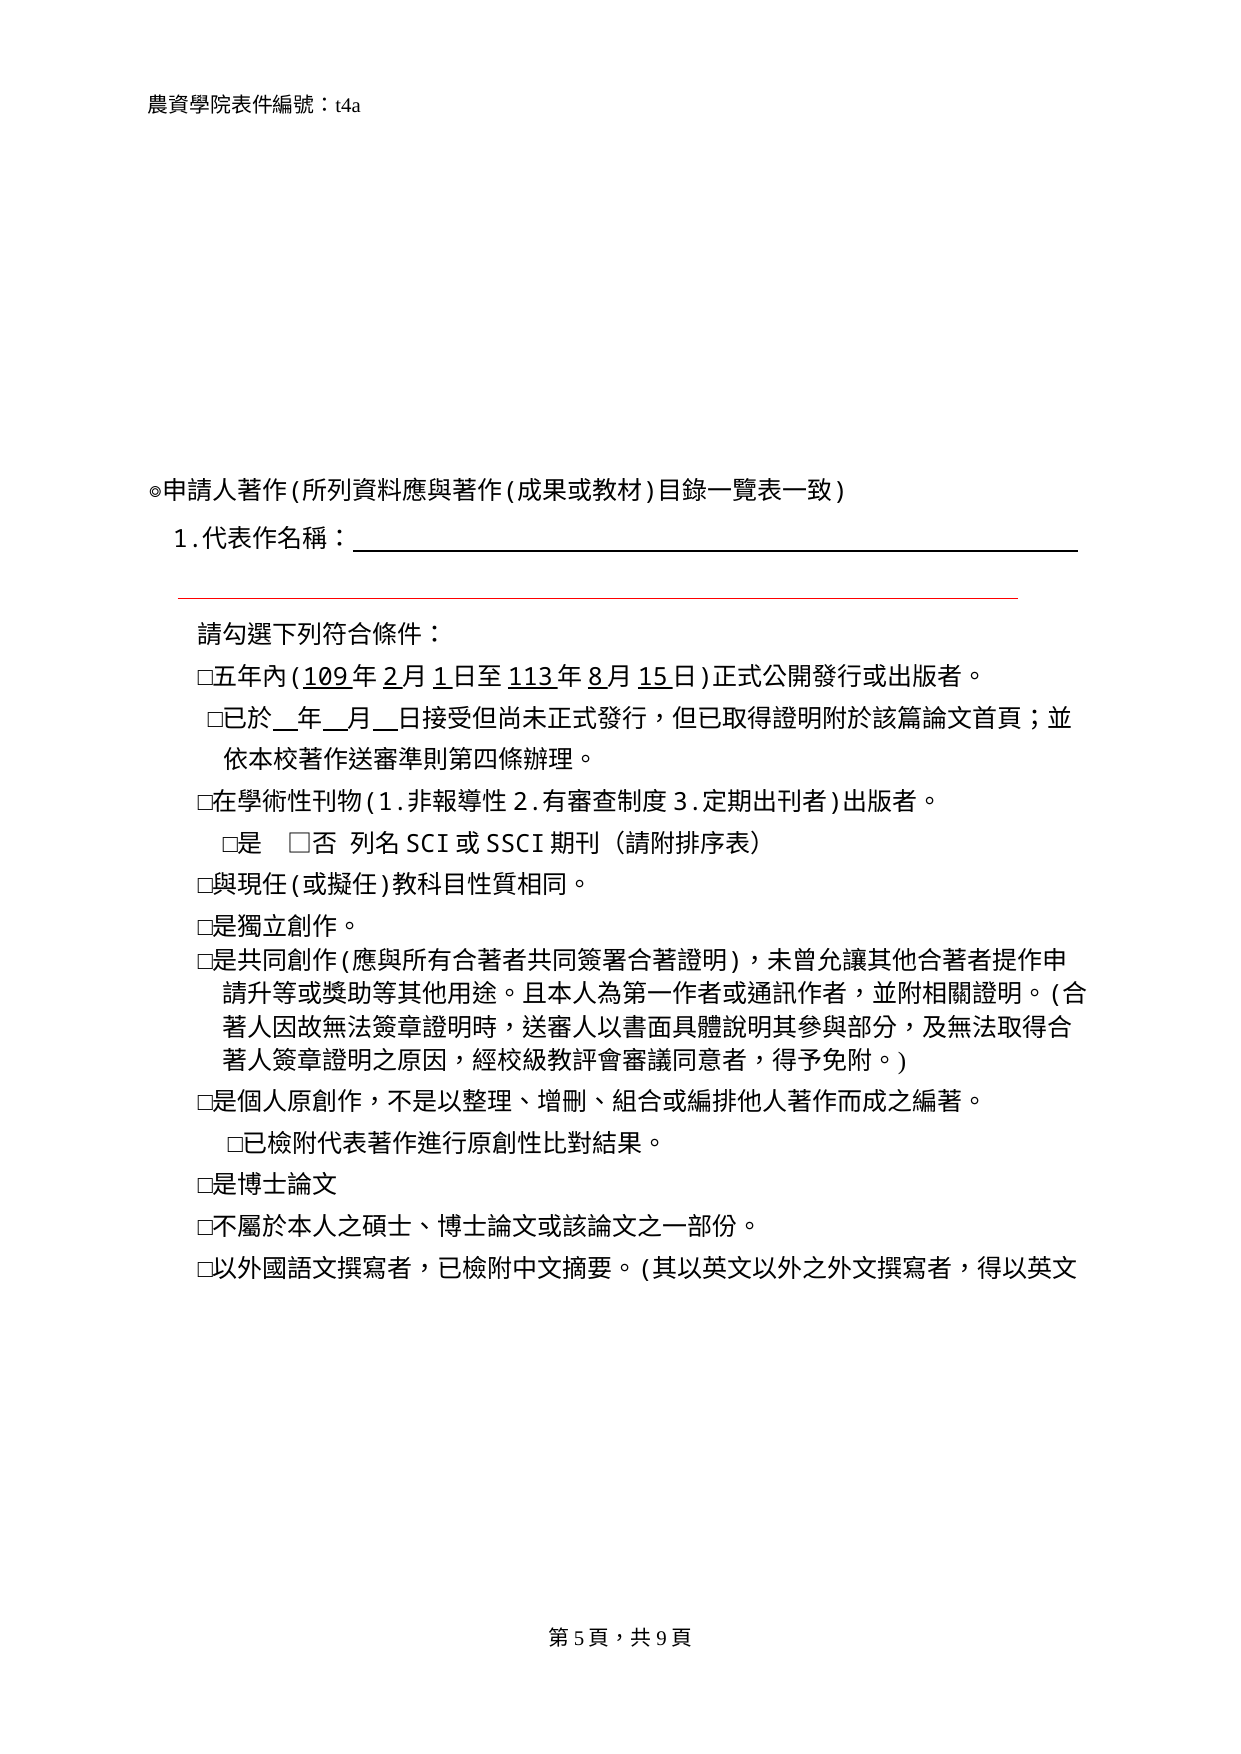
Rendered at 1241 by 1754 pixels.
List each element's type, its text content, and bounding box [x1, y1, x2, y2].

text □是個人原創作，不是以整理、增刪、組合或編排他人著作而成之編著。 [198, 1076, 1092, 1118]
text □與現任(或擬任)教科目性質相同。 [198, 859, 1092, 901]
text 請勾選下列符合條件： [198, 605, 1092, 651]
text □是獨立創作。 [198, 901, 1092, 943]
text □已檢附代表著作進行原創性比對結果。 [198, 1118, 1092, 1159]
text □是 □否 列名SCI或SSCI期刊（請附排序表） [223, 818, 1092, 859]
text □在學術性刊物(1.非報導性2.有審查制度3.定期出刊者)出版者。 [198, 776, 1092, 818]
text □是共同創作(應與所有合著者共同簽署合著證明)，未曾允讓其他合著者提作申請升等或獎助等其他用途。且本人為第一作者或通訊作者，並附相關證明。(合著人因故無法簽章證明時，送審人以書面具體說明其參與部分，及無法取得合著人簽章證明之原因，經校級教評會審議同意者，得予免附。) [198, 943, 1092, 1076]
text □已於 年 月 日接受但尚未正式發行，但已取得證明附於該篇論文首頁；並依本校著作送審準則第四條辦理。 [148, 693, 1092, 776]
text □是博士論文 [198, 1159, 1092, 1201]
text □以外國語文撰寫者，已檢附中文摘要。(其以英文以外之外文撰寫者，得以英文 [198, 1243, 1092, 1284]
text ◎申請人著作(所列資料應與著作(成果或教材)目錄一覽表一致) [148, 447, 1092, 509]
text 1.代表作名稱： 1 [148, 509, 1092, 605]
text □五年內(109年2月1日至113年8月15日)正式公開發行或出版者。 [198, 651, 1092, 693]
text □不屬於本人之碩士、博士論文或該論文之一部份。 [198, 1201, 1092, 1243]
